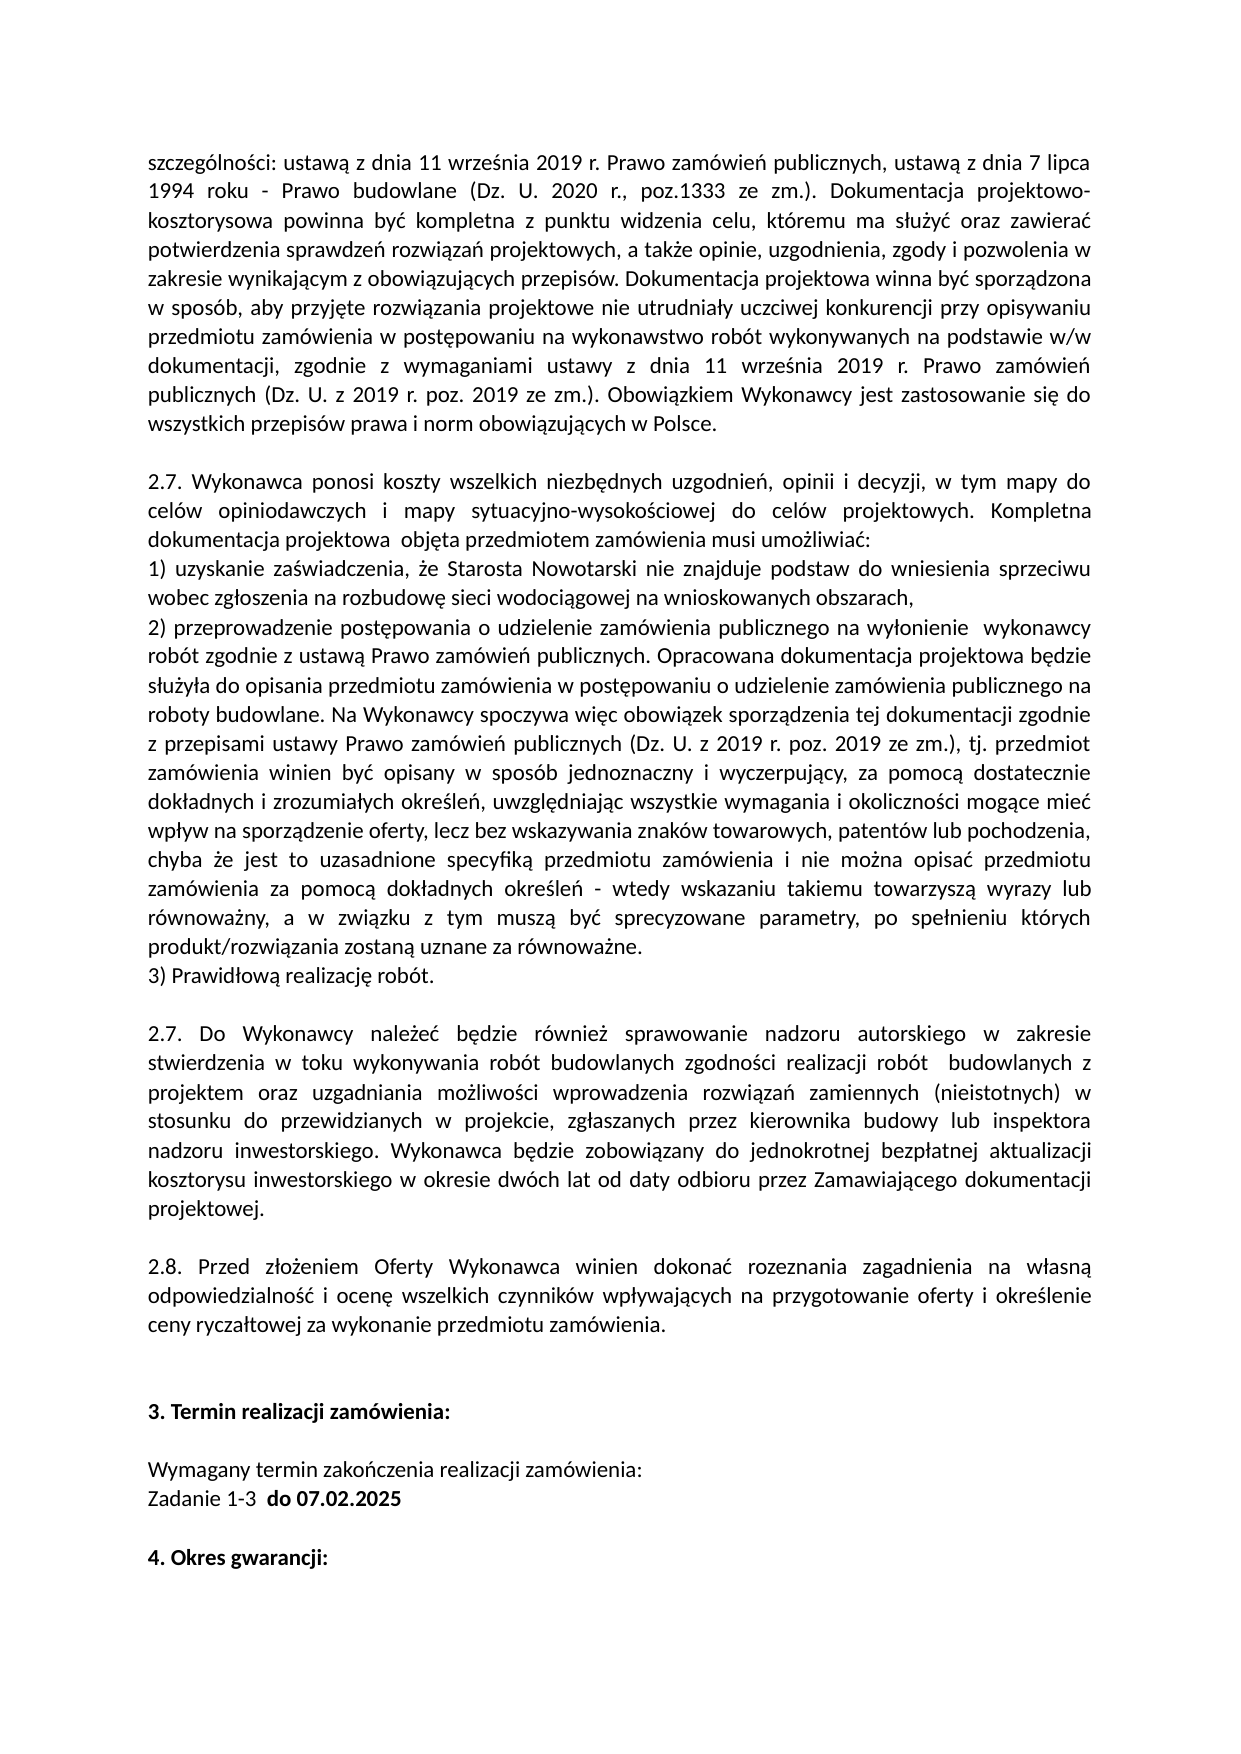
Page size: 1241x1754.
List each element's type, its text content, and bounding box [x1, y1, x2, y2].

text Zadanie 1-3 do 07.02.2025 [148, 1484, 1093, 1512]
text 4. Okres gwarancji: [148, 1543, 1093, 1571]
text Wymagany termin zakończenia realizacji zamówienia: [148, 1455, 1093, 1483]
text 2.7. Wykonawca ponosi koszty wszelkich niezbędnych uzgodnień, opinii i decyzji, w tym mapy do celów opiniodawczych i mapy sytuacyjno-wysokościowej do celów projektowych. Kompletna dokumentacja projektowa objęta przedmiotem zamówienia musi umożliwiać: [148, 467, 1093, 553]
text 2.7. Do Wykonawcy należeć będzie również sprawowanie nadzoru autorskiego w zakresie stwierdzenia w toku wykonywania robót budowlanych zgodności realizacji robót budowlanych z projektem oraz uzgadniania możliwości wprowadzenia rozwiązań zamiennych (nieistotnych) w stosunku do przewidzianych w projekcie, zgłaszanych przez kierownika budowy lub inspektora nadzoru inwestorskiego. Wykonawca będzie zobowiązany do jednokrotnej bezpłatnej aktualizacji kosztorysu inwestorskiego w okresie dwóch lat od daty odbioru przez Zamawiającego dokumentacji projektowej. [148, 1019, 1093, 1222]
text 1) uzyskanie zaświadczenia, że Starosta Nowotarski nie znajduje podstaw do wniesienia sprzeciwu wobec zgłoszenia na rozbudowę sieci wodociągowej na wnioskowanych obszarach, [148, 554, 1093, 612]
text 2) przeprowadzenie postępowania o udzielenie zamówienia publicznego na wyłonienie wykonawcy robót zgodnie z ustawą Prawo zamówień publicznych. Opracowana dokumentacja projektowa będzie służyła do opisania przedmiotu zamówienia w postępowaniu o udzielenie zamówienia publicznego na roboty budowlane. Na Wykonawcy spoczywa więc obowiązek sporządzenia tej dokumentacji zgodnie z przepisami ustawy Prawo zamówień publicznych (Dz. U. z 2019 r. poz. 2019 ze zm.), tj. przedmiot zamówienia winien być opisany w sposób jednoznaczny i wyczerpujący, za pomocą dostatecznie dokładnych i zrozumiałych określeń, uwzględniając wszystkie wymagania i okoliczności mogące mieć wpływ na sporządzenie oferty, lecz bez wskazywania znaków towarowych, patentów lub pochodzenia, chyba że jest to uzasadnione specyfiką przedmiotu zamówienia i nie można opisać przedmiotu zamówienia za pomocą dokładnych określeń - wtedy wskazaniu takiemu towarzyszą wyrazy lub równoważny, a w związku z tym muszą być sprecyzowane parametry, po spełnieniu których produkt/rozwiązania zostaną uznane za równoważne. [148, 613, 1093, 960]
text 2.8. Przed złożeniem Oferty Wykonawca winien dokonać rozeznania zagadnienia na własną odpowiedzialność i ocenę wszelkich czynników wpływających na przygotowanie oferty i określenie ceny ryczałtowej za wykonanie przedmiotu zamówienia. [148, 1252, 1093, 1338]
text 3. Termin realizacji zamówienia: [148, 1397, 1093, 1425]
text 3) Prawidłową realizację robót. [148, 961, 1093, 989]
text szczególności: ustawą z dnia 11 września 2019 r. Prawo zamówień publicznych, ustawą z dnia 7 lipca 1994 roku - Prawo budowlane (Dz. U. 2020 r., poz.1333 ze zm.). Dokumentacja projektowo-kosztorysowa powinna być kompletna z punktu widzenia celu, któremu ma służyć oraz zawierać potwierdzenia sprawdzeń rozwiązań projektowych, a także opinie, uzgodnienia, zgody i pozwolenia w zakresie wynikającym z obowiązujących przepisów. Dokumentacja projektowa winna być sporządzona w sposób, aby przyjęte rozwiązania projektowe nie utrudniały uczciwej konkurencji przy opisywaniu przedmiotu zamówienia w postępowaniu na wykonawstwo robót wykonywanych na podstawie w/w dokumentacji, zgodnie z wymaganiami ustawy z dnia 11 września 2019 r. Prawo zamówień publicznych (Dz. U. z 2019 r. poz. 2019 ze zm.). Obowiązkiem Wykonawcy jest zastosowanie się do wszystkich przepisów prawa i norm obowiązujących w Polsce. [148, 148, 1093, 437]
